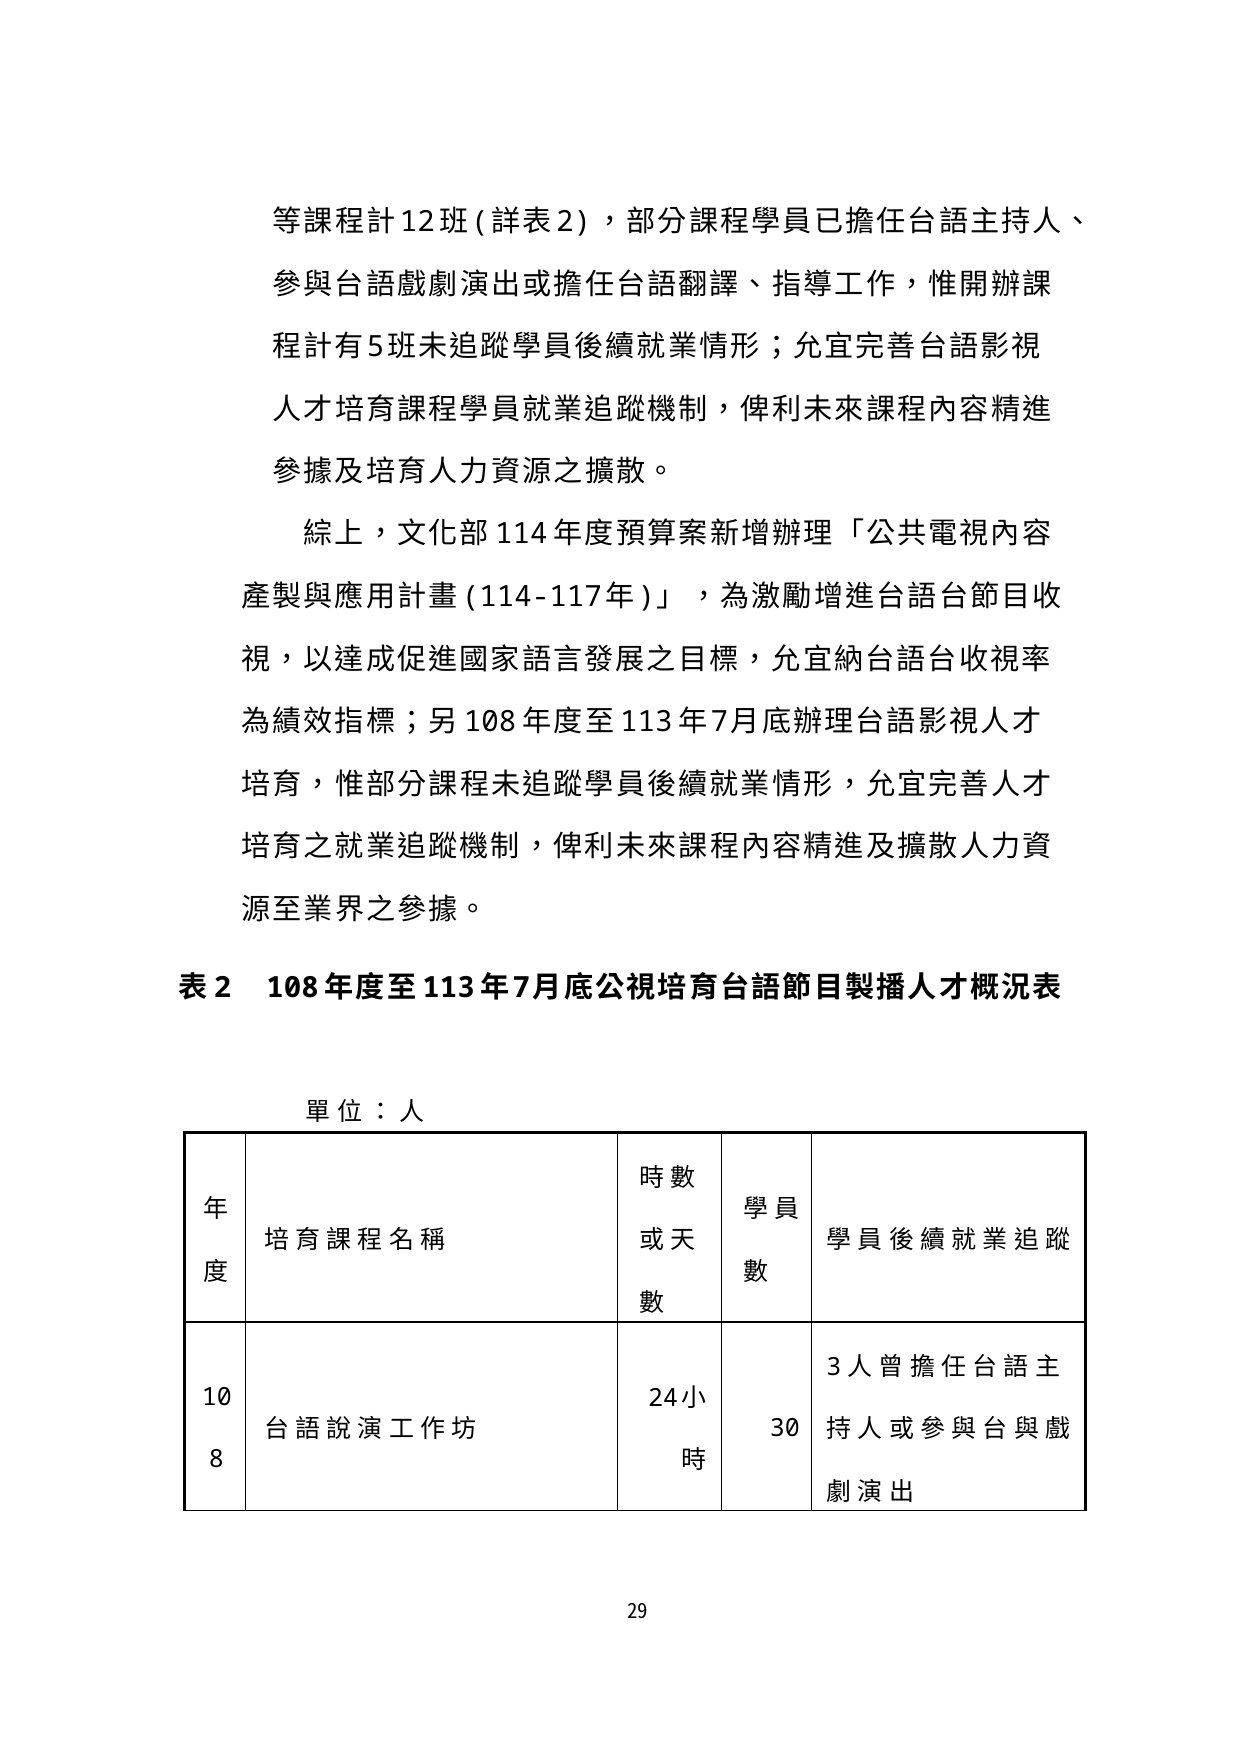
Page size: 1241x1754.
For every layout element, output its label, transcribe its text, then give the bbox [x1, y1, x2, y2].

text 綜上，文化部114年度預算案新增辦理「公共電視內容產製與應用計畫(114-117年)」，為激勵增進台語台節目收視，以達成促進國家語言發展之目標，允宜納台語台收視率為績效指標；另108年度至113年7月底辦理台語影視人才培育，惟部分課程未追蹤學員後續就業情形，允宜完善人才培育之就業追蹤機制，俾利未來課程內容精進及擴散人力資源至業界之參據。 [236, 490, 1063, 927]
table_cell 3人曾擔任台語主持人或參與台與戲劇演出 [812, 1323, 1084, 1510]
table_header 年度 [186, 1134, 245, 1321]
text 按「公共電視內容產製與應用計畫(114-117年)」評析目前業界具台語專業之影視人才較少，影響台語影視內容品質及量能，爰公視台語台自113年開始辦理「台語聲音學院」以培育台語影視人才。詢據文化部提供資料顯示，公視為培育台語節目製播人才，108年度至113年7月底陸續辦理台語說演、配音、主持人、主播與節目媒體製播等課程計12班(詳表2)，部分課程學員已擔任台語主持人、參與台語戲劇演出或擔任台語翻譯、指導工作，惟開辦課程計有5班未追蹤學員後續就業情形；允宜完善台語影視人才培育課程學員就業追蹤機制，俾利未來課程內容精進參據及培育人力資源之擴散。 [266, 177, 1063, 490]
table_cell 台語說演工作坊 [246, 1323, 617, 1510]
table_cell 108 [186, 1323, 245, 1510]
text 單位：人 [177, 1006, 1063, 1131]
table_cell 30 [722, 1323, 811, 1510]
table_header 培育課程名稱 [246, 1134, 617, 1321]
table_header 時數或天數 [618, 1134, 721, 1321]
table_cell 24小時 [618, 1323, 721, 1510]
table_header 學員後續就業追蹤 [812, 1134, 1084, 1321]
text 表2 108年度至113年7月底公視培育台語節目製播人才概況表 [177, 943, 1063, 1006]
table_header 學員數 [722, 1134, 811, 1321]
